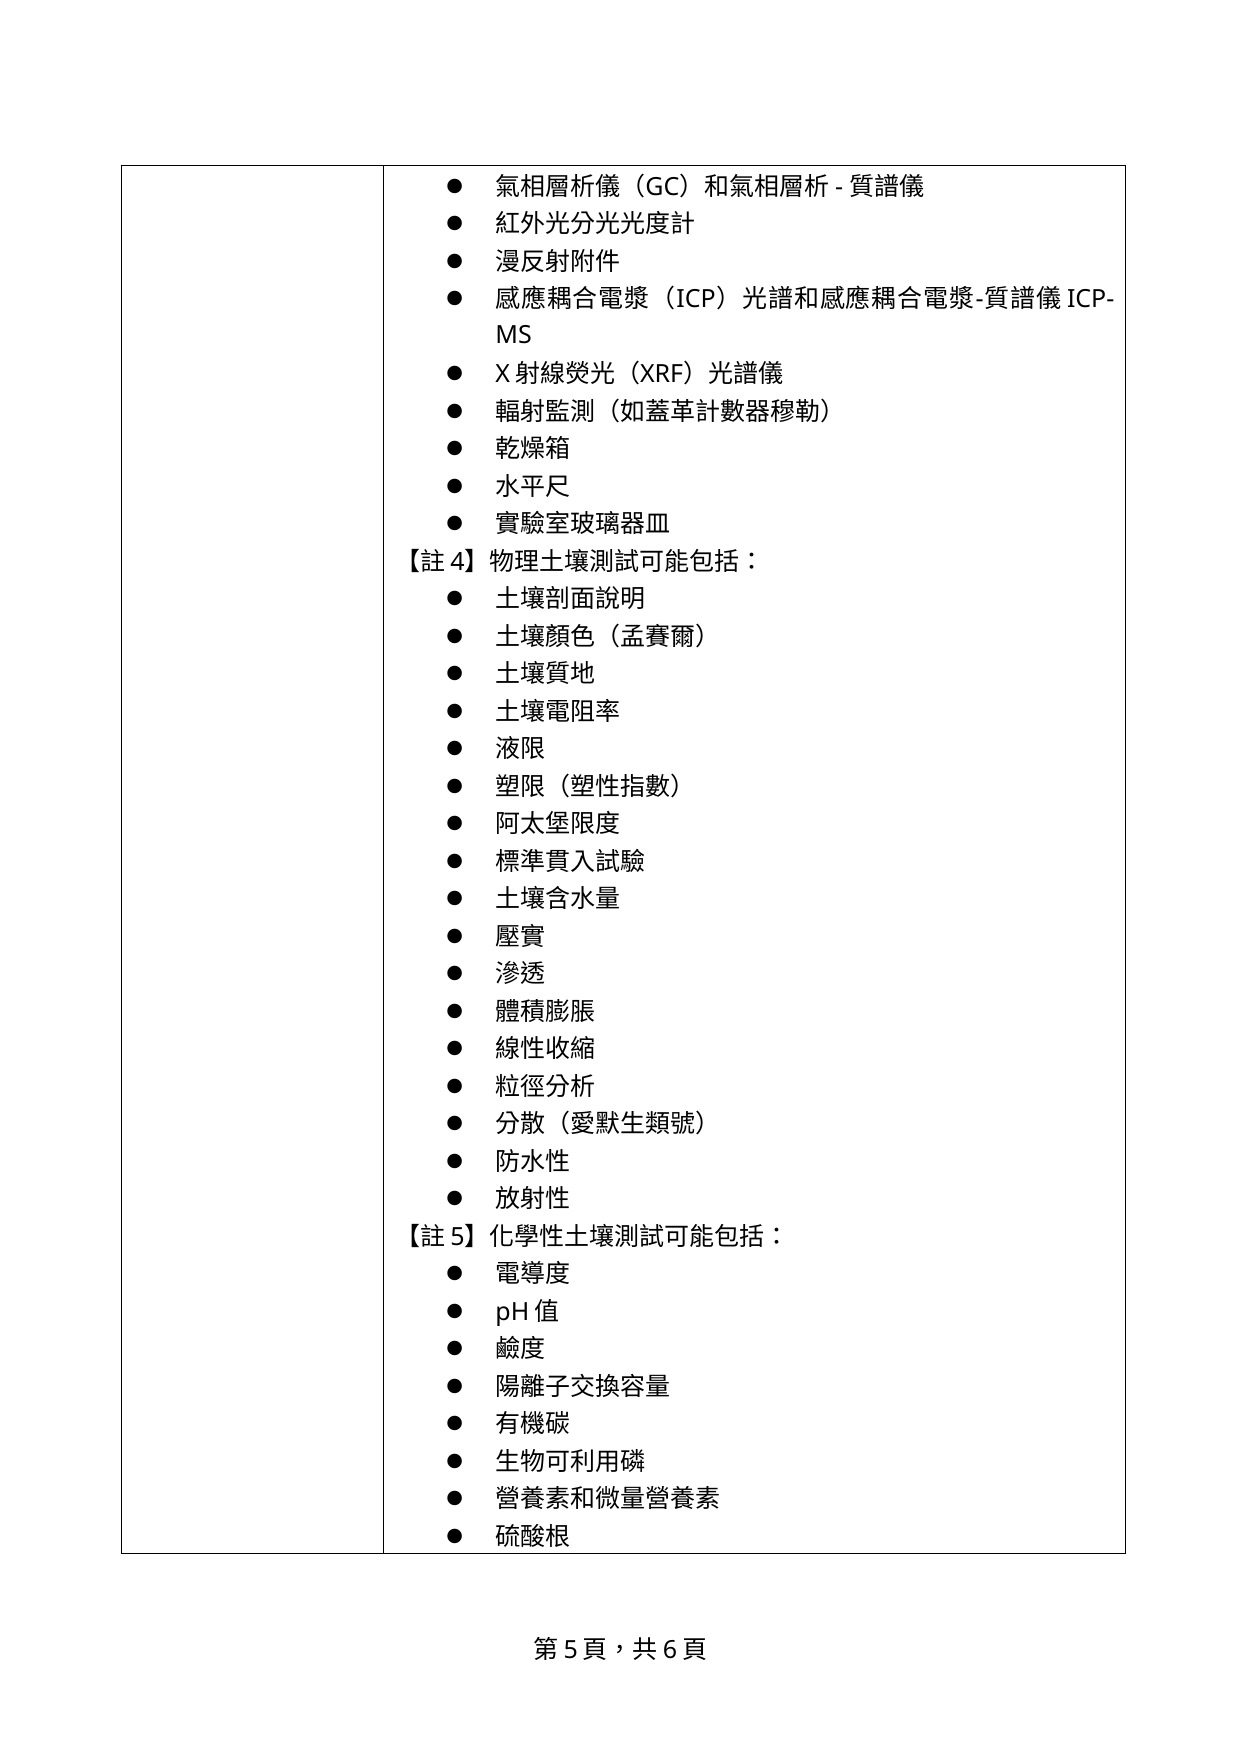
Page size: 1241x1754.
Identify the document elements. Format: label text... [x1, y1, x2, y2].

table_cell [122, 166, 383, 1553]
table_cell 【註1】樣品型態可能包括： 離散樣品 複合材料樣品 質量控制樣品 研究或簡易樣品 環境或調查樣品 【註2】危害可能包括： 太陽輻射，粉塵和噪音 野生動物，如蛇，蜘蛛和家畜 生物危害，如微生物，與土壤相關的試劑 化學物質，如酸和碳氫化合物 氣膠 銳器和破碎的玻璃器皿 大樣品袋和容器手工處理 土方機械及手工具相關的剪切，被捲被夾危害 車輛和行人交通意外 【註3】設備/儀器可能包括： 篩子和振動篩 數位相機 放大鏡，顯微鏡 孟塞爾顏色圖表 pH計和土壤pH值檢測試劑盒 導電度計 張力計（水分測量） 紫外/可見（UV / VIS）分光光度計 原子吸收光譜儀 氣相層析儀（GC）和氣相層析 - 質譜儀 紅外光分光光度計 漫反射附件 感應耦合電漿（ICP）光譜和感應耦合電漿-質譜儀ICP-MS X射線熒光（XRF）光譜儀 輻射監測（如蓋革計數器穆勒） 乾燥箱 水平尺 實驗室玻璃器皿 【註4】物理土壤測試可能包括： 土壤剖面說明 土壤顏色（孟賽爾） 土壤質地 土壤電阻率 液限 塑限（塑性指數） 阿太堡限度 標準貫入試驗 土壤含水量 壓實 滲透 體積膨脹 線性收縮 粒徑分析 分散（愛默生類號） 防水性 放射性 【註5】化學性土壤測試可能包括： 電導度 pH值 鹼度 陽離子交換容量 有機碳 生物可利用磷 營養素和微量營養素 硫酸根 碳酸跟 硝酸鹽和總氮 氨、金屬包括重金屬 有機物，包括農藥和其他有害化學物質 [384, 166, 1125, 1553]
